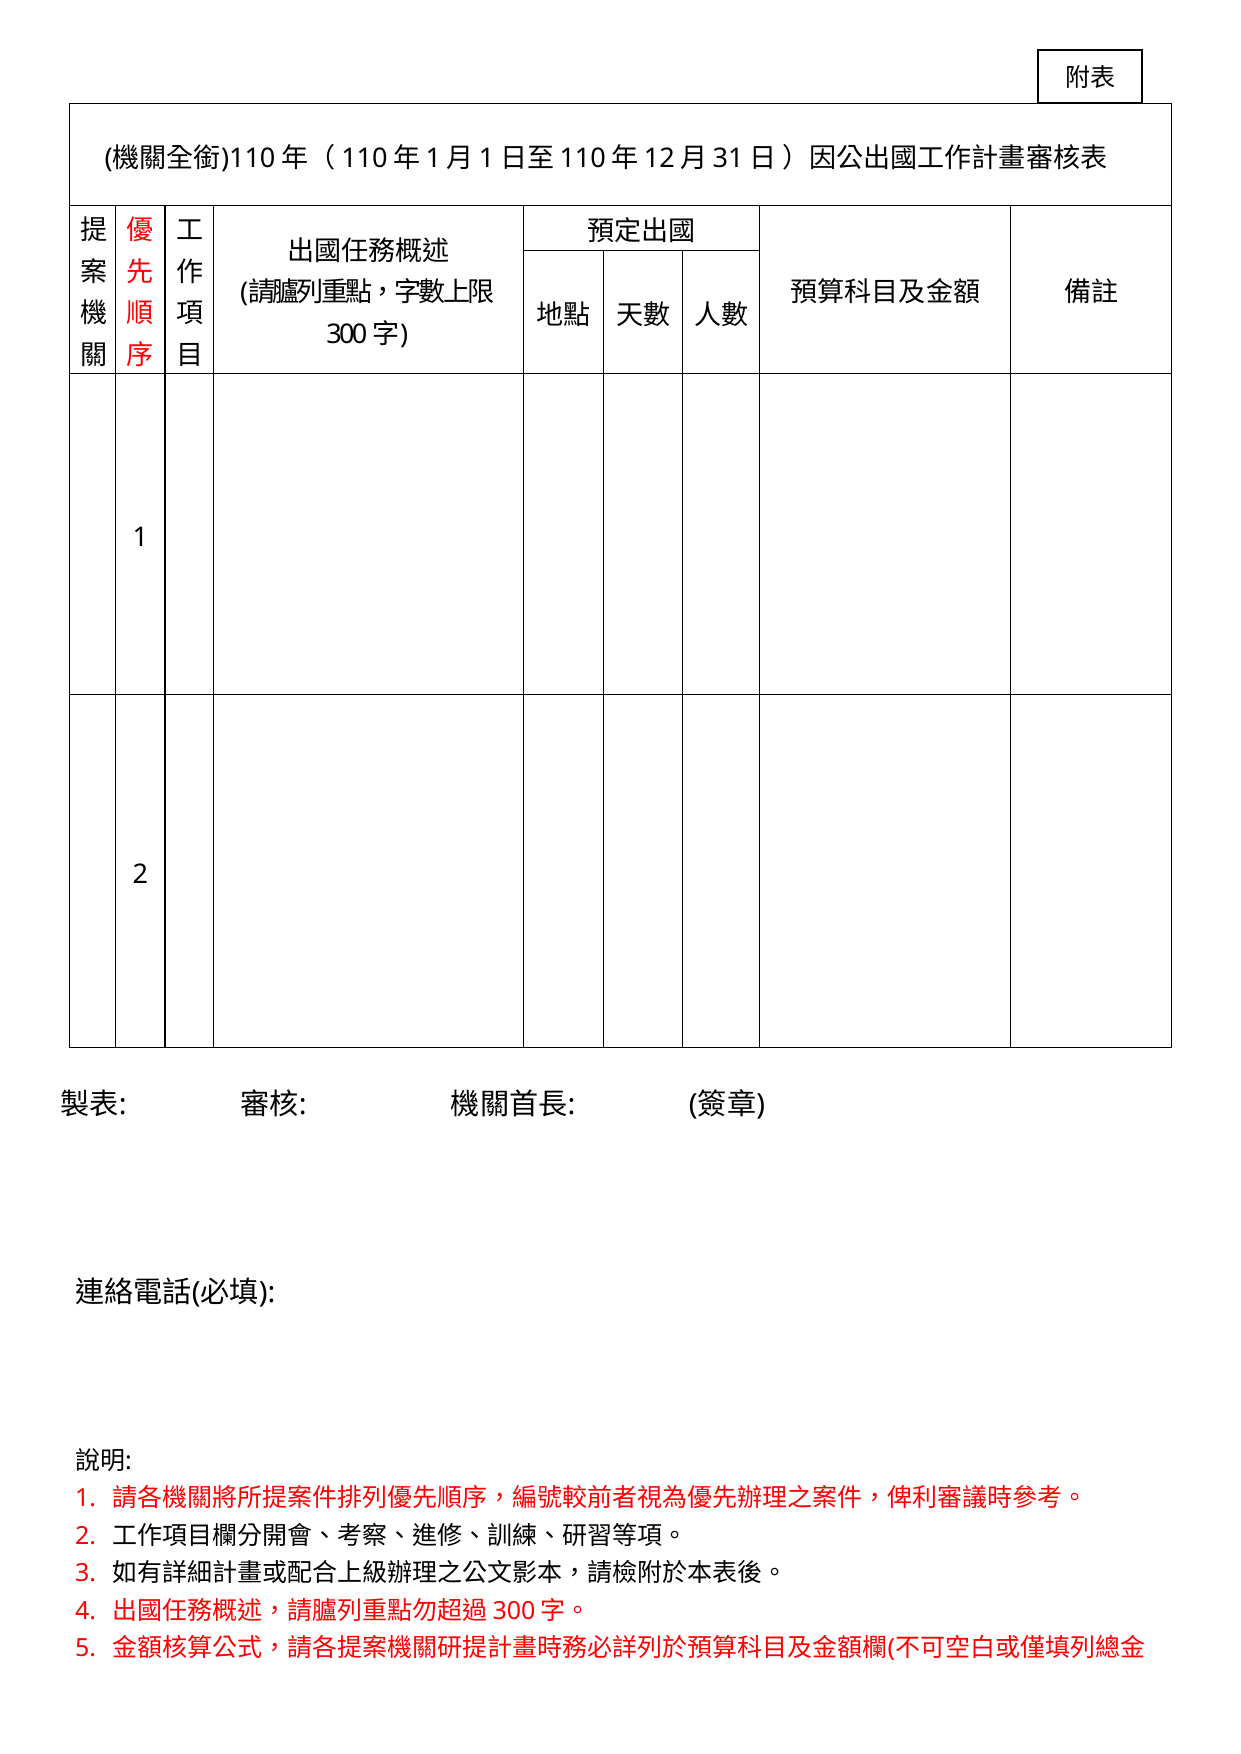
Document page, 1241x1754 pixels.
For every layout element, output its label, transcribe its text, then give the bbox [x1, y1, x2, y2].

table_cell 預算科目及金額 [760, 206, 1010, 373]
table_cell [1011, 374, 1171, 694]
table_cell 優先順序 [116, 206, 164, 373]
table_cell [604, 374, 682, 694]
table_cell 備註 [1011, 206, 1171, 373]
table_cell [214, 695, 523, 1047]
list 如有詳細計畫或配合上級辦理之公文影本，請檢附於本表後。 [75, 1552, 1165, 1589]
table_cell [166, 374, 213, 694]
table_cell [70, 695, 115, 1047]
list 請各機關將所提案件排列優先順序，編號較前者視為優先辦理之案件，俾利審議時參考。 [75, 1477, 1165, 1514]
table_cell [70, 374, 115, 694]
list 工作項目欄分開會、考察、進修、訓練、研習等項。 [75, 1514, 1165, 1552]
table_cell 1 [116, 374, 164, 694]
text 附表 [1054, 58, 1126, 94]
table_cell [760, 695, 1010, 1047]
table_cell [760, 374, 1010, 694]
table_cell [166, 695, 213, 1047]
list 金額核算公式，請各提案機關研提計畫時務必詳列於預算科目及金額欄(不可空白或僅填列總金額)。 [75, 1627, 1165, 1664]
table_cell [1011, 695, 1171, 1047]
text 說明: [75, 1439, 1165, 1477]
table_cell 出國任務概述 (請臚列重點，字數上限300字) [214, 206, 523, 373]
table_cell [524, 695, 603, 1047]
table_cell 預定出國 [524, 206, 759, 250]
table_cell [604, 695, 682, 1047]
table_cell 工作項目 [166, 206, 213, 373]
table_cell 提案 機關 [70, 206, 115, 373]
list 出國任務概述，請臚列重點勿超過300字。 [75, 1589, 1165, 1627]
table_cell 人數 [683, 251, 759, 373]
table_cell [683, 695, 759, 1047]
table_cell 地點 [524, 251, 603, 373]
table_cell [214, 374, 523, 694]
text 連絡電話(必填): [75, 1252, 1165, 1327]
table_cell 2 [116, 695, 164, 1047]
table_cell 天數 [604, 251, 682, 373]
table_header (機關全銜)110年（ 110年1月1日至110年12月31日 ）因公出國工作計畫審核表 [70, 104, 1171, 205]
table_cell [524, 374, 603, 694]
text 製表: 審核: 機關首長: (簽章) [60, 89, 1165, 1139]
table_cell [683, 374, 759, 694]
